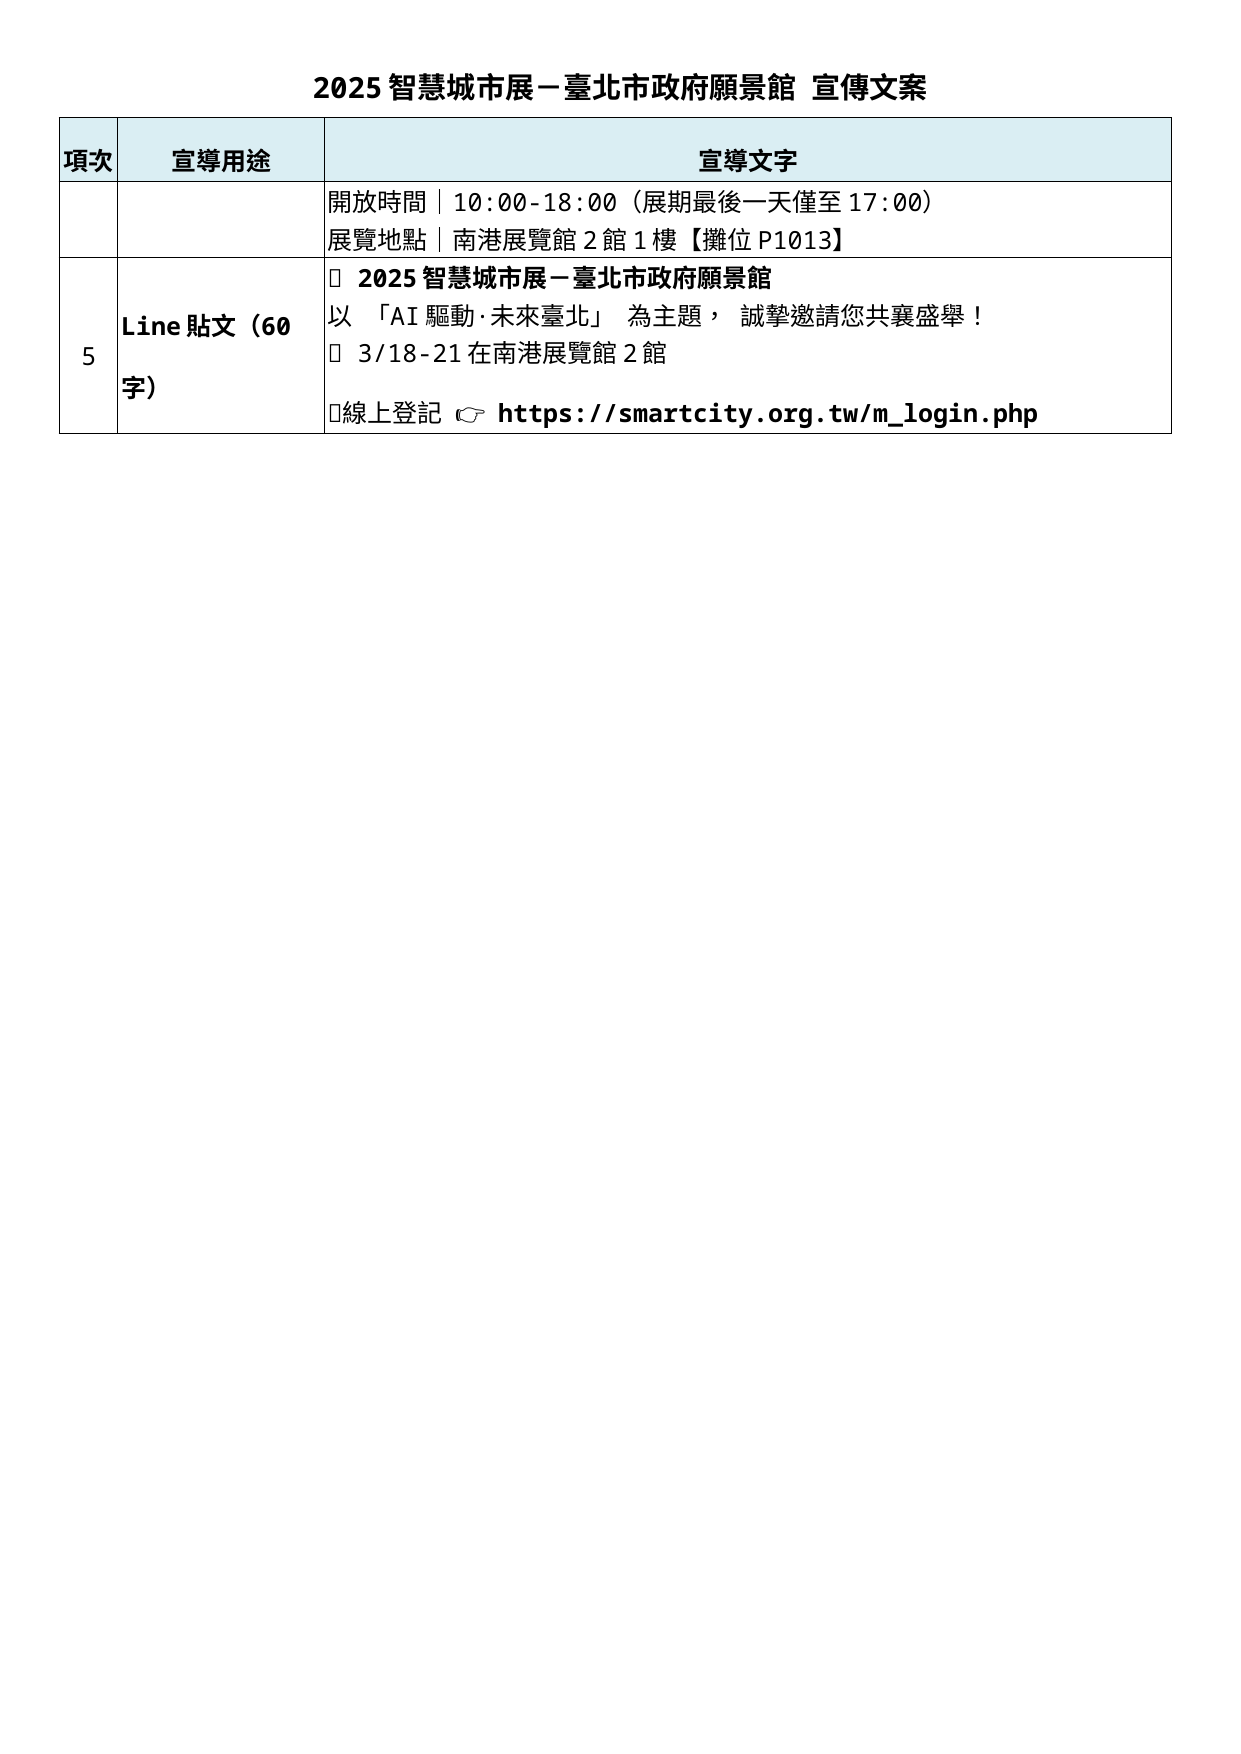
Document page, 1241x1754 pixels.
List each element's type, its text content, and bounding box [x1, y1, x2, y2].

table_cell 5 [60, 258, 117, 433]
table_cell [118, 182, 324, 257]
table_cell 📢 2025智慧城市展－臺北市政府願景館 以 「AI驅動·未來臺北」 為主題， 誠摯邀請您共襄盛舉！ 📍 3/18-21在南港展覽館2館 🔗線上登記 👉 https://smartcity.org.tw/m_login.php [325, 258, 1171, 433]
table_header 宣導用途 [118, 118, 324, 181]
table_cell [60, 182, 117, 257]
table_header 項次 [60, 118, 117, 181]
table_cell Line貼文（60字） [118, 258, 324, 433]
table_header 宣導文字 [325, 118, 1171, 181]
table_cell 開放時間｜10:00-18:00（展期最後一天僅至17:00） 展覽地點｜南港展覽館2館1樓【攤位P1013】 [325, 182, 1171, 257]
